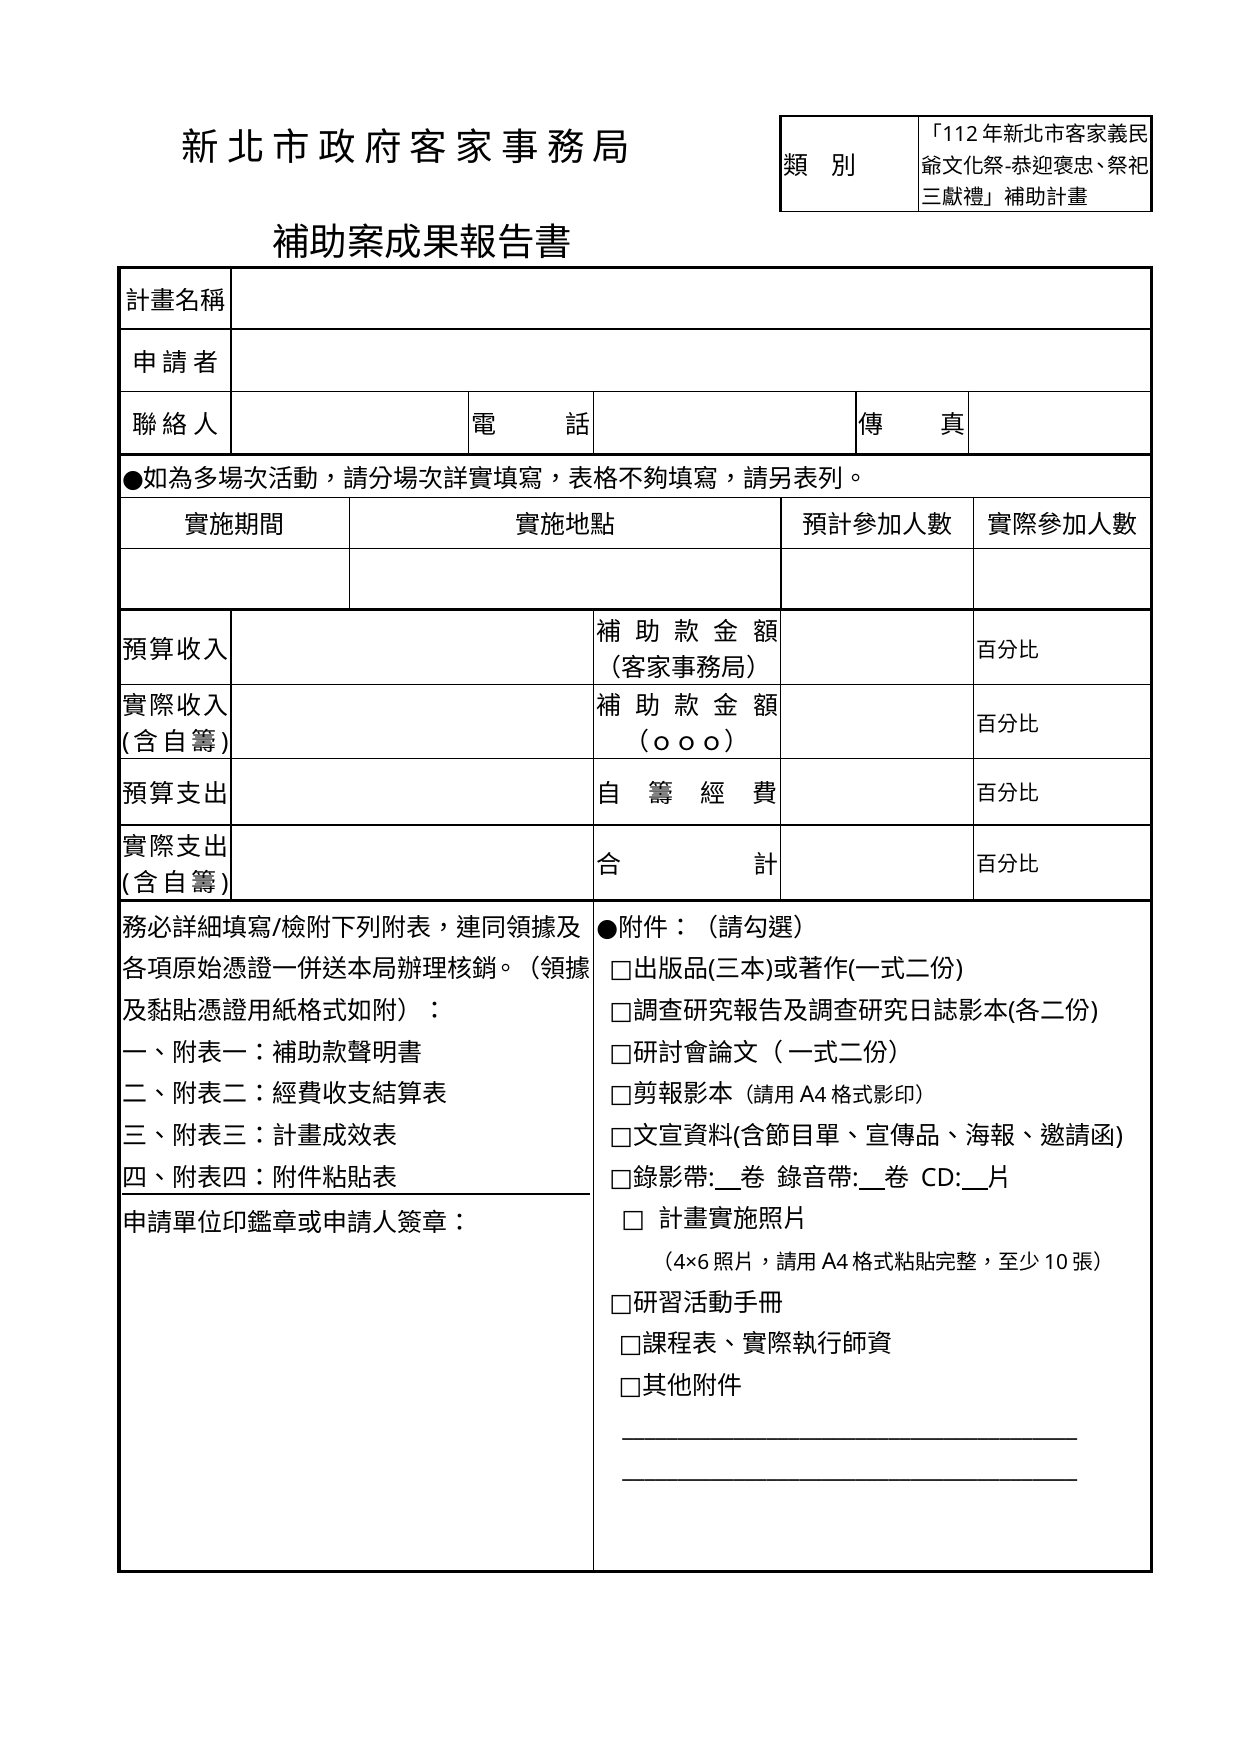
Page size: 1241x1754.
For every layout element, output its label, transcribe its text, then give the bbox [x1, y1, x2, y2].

table_cell [974, 549, 1150, 608]
table_cell 百分比 [974, 826, 1150, 898]
table_cell [781, 759, 973, 824]
table_cell [781, 212, 918, 266]
table_cell 補助款金額 （ｏｏｏ） [594, 685, 780, 758]
table_cell ●附件：（請勾選） □出版品(三本)或著作(一式二份) □調查研究報告及調查研究日誌影本(各二份) □研討會論文（ 一式二份） □剪報影本（請用A4 格式影印） □文宣資料(含節目單、宣傳品、海報、邀請函) □錄影帶: 卷 錄音帶: 卷 CD: 片 計畫實施照片 （4×6照片，請用A4格式粘貼完整，至少10張） □研習活動手冊 □課程表、實際執行師資 □其他附件 _________________________________________ _________________________________________ [594, 902, 1150, 1569]
table_cell 合計 [594, 826, 780, 898]
table_header 類 別 [782, 117, 918, 211]
table_cell [781, 611, 973, 684]
table_cell [969, 392, 1150, 453]
table_cell 電話 [469, 392, 593, 453]
table_cell 百分比 [974, 611, 1150, 684]
table_cell 計畫名稱 [121, 269, 230, 328]
table_cell 實際支出 (含自籌) [121, 826, 230, 898]
table_header 新北市政府客家事務局 [119, 115, 779, 211]
table_cell 申 請 者 [121, 330, 230, 391]
table_cell 百分比 [974, 759, 1150, 824]
table_cell 自籌經費 [594, 759, 780, 824]
table_cell [918, 212, 1152, 266]
table_cell 聯 絡 人 [121, 392, 230, 453]
table_cell 務必詳細填寫/檢附下列附表，連同領據及各項原始憑證一併送本局辦理核銷。（領據及黏貼憑證用紙格式如附）： 一、附表一：補助款聲明書 二、附表二：經費收支結算表 三、附表三：計畫成效表 四、附表四：附件粘貼表 申請單位印鑑章或申請人簽章： [121, 902, 593, 1569]
table_cell [121, 549, 349, 608]
table_cell [232, 269, 1150, 328]
table_cell 實施期間 [121, 498, 349, 548]
table_cell [350, 549, 780, 608]
table_cell [781, 826, 973, 898]
table_cell 實施地點 [350, 498, 780, 548]
table_cell 百分比 [974, 685, 1150, 758]
table_cell [232, 330, 1150, 391]
table_cell 補助款金額 （客家事務局） [594, 611, 780, 684]
table_cell [781, 685, 973, 758]
table_cell ●如為多場次活動，請分場次詳實填寫，表格不夠填寫，請另表列。 [121, 456, 1150, 497]
table_cell 預算支出 [121, 759, 230, 824]
table_cell 補助案成果報告書 [119, 211, 781, 266]
table_cell [232, 826, 593, 898]
table_cell 預算收入 [121, 611, 230, 684]
table_cell 傳真 [857, 392, 968, 453]
table_cell [782, 549, 973, 608]
table_cell [232, 759, 593, 824]
table_cell [232, 611, 593, 684]
table_cell 實際收入 (含自籌) [121, 685, 230, 758]
table_cell [232, 392, 468, 453]
table_cell 預計參加人數 [782, 498, 973, 548]
table_header 「112年新北市客家義民爺文化祭-恭迎褒忠、祭祀三獻禮」補助計畫 [919, 117, 1150, 211]
table_cell [232, 685, 593, 758]
table_cell 實際參加人數 [974, 498, 1150, 548]
table_cell [594, 392, 855, 453]
